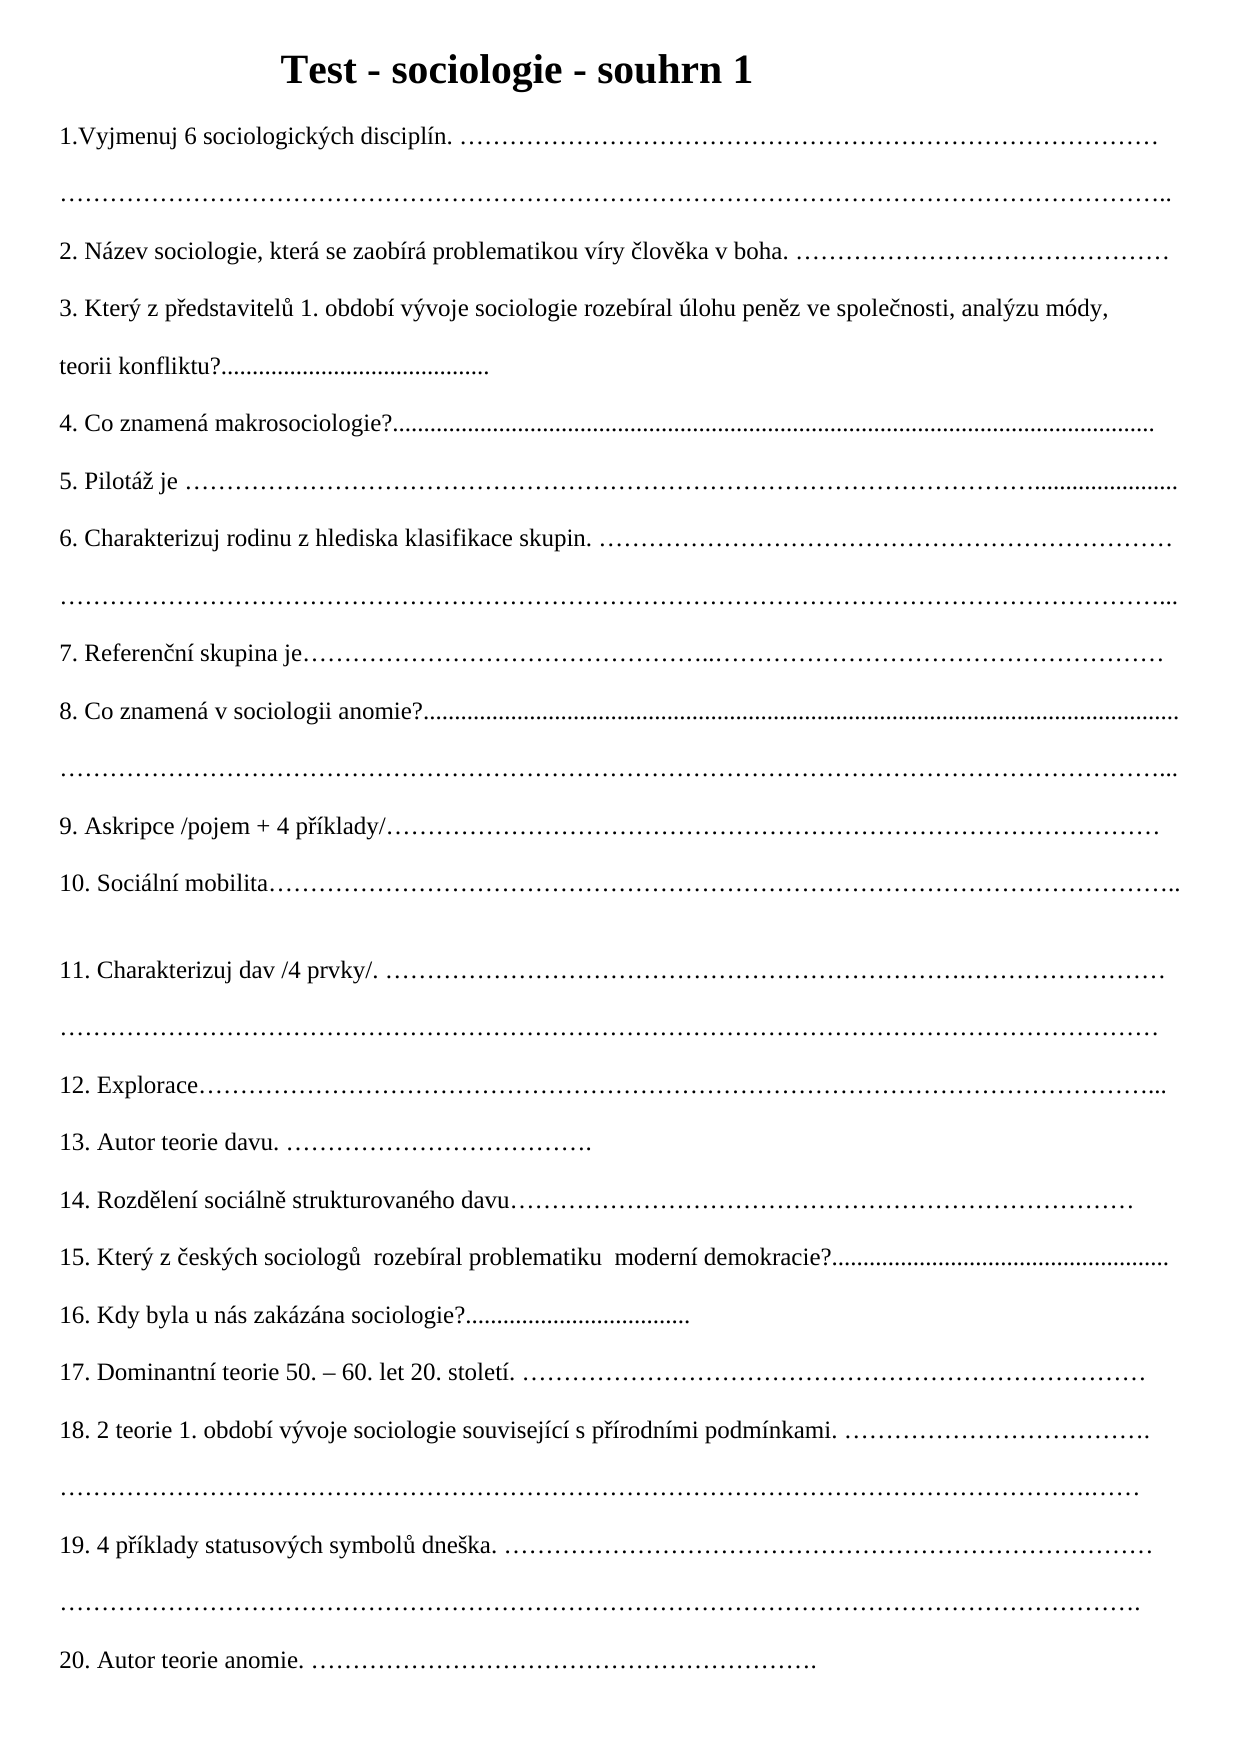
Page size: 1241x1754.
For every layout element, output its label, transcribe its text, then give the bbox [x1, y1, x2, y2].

text ……………………………………………………………………………………………………………………... [59, 581, 1181, 610]
text Test - sociologie - souhrn 1 [207, 44, 1181, 92]
text 12. Explorace……………………………………………………………………………………………………... [59, 1070, 1181, 1098]
text 4. Co znamená makrosociologie?.......................................................................................................................... [59, 408, 1181, 437]
text 7. Referenční skupina je…………………………………………..……………………………………………… [59, 638, 1181, 667]
text ……………………………………………………………………………………………………………………... [59, 753, 1181, 782]
text 3. Který z představitelů 1. období vývoje sociologie rozebíral úlohu peněz ve společnosti, analýzu módy, [59, 293, 1181, 322]
text 19. 4 příklady statusových symbolů dneška. …………………………………………………………………… [59, 1530, 1181, 1558]
text 17. Dominantní teorie 50. – 60. let 20. století. ………………………………………………………………… [59, 1357, 1181, 1386]
text 6. Charakterizuj rodinu z hlediska klasifikace skupin. …………………………………………………………… [59, 523, 1181, 552]
text 9. Askripce /pojem + 4 příklady/………………………………………………………………………………… [59, 811, 1181, 840]
text 14. Rozdělení sociálně strukturovaného davu………………………………………………………………… [59, 1185, 1181, 1213]
text …………………………………………………………………………………………………………….…… [59, 1472, 1181, 1501]
text teorii konfliktu?........................................... [59, 351, 1181, 380]
text 18. 2 teorie 1. období vývoje sociologie související s přírodními podmínkami. ………………………………. [59, 1415, 1181, 1443]
text …………………………………………………………………………………………………………………. [59, 1587, 1181, 1616]
text 20. Autor teorie anomie. ……………………………………………………. [59, 1645, 1181, 1673]
text 10. Sociální mobilita……………………………………………………………………………………………….. [59, 868, 1181, 897]
text 5. Pilotáž je …………………………………………………………………………………………....................... [59, 466, 1181, 495]
text …………………………………………………………………………………………………………………… [59, 1012, 1181, 1041]
text 2. Název sociologie, která se zaobírá problematikou víry člověka v boha. ……………………………………… [59, 236, 1181, 265]
text 16. Kdy byla u nás zakázána sociologie?.................................... [59, 1300, 1181, 1328]
text 13. Autor teorie davu. ………………………………. [59, 1127, 1181, 1156]
text …………………………………………………………………………………………………………………….. [59, 178, 1181, 207]
text 15. Který z českých sociologů rozebíral problematiku moderní demokracie?...................................................... [59, 1242, 1181, 1271]
text 8. Co znamená v sociologii anomie?......................................................................................................................... [59, 696, 1181, 725]
text 1.Vyjmenuj 6 sociologických disciplín. ………………………………………………………………………… [59, 121, 1181, 150]
text 11. Charakterizuj dav /4 prvky/. …………………………………………………………….…………………… [59, 955, 1181, 983]
